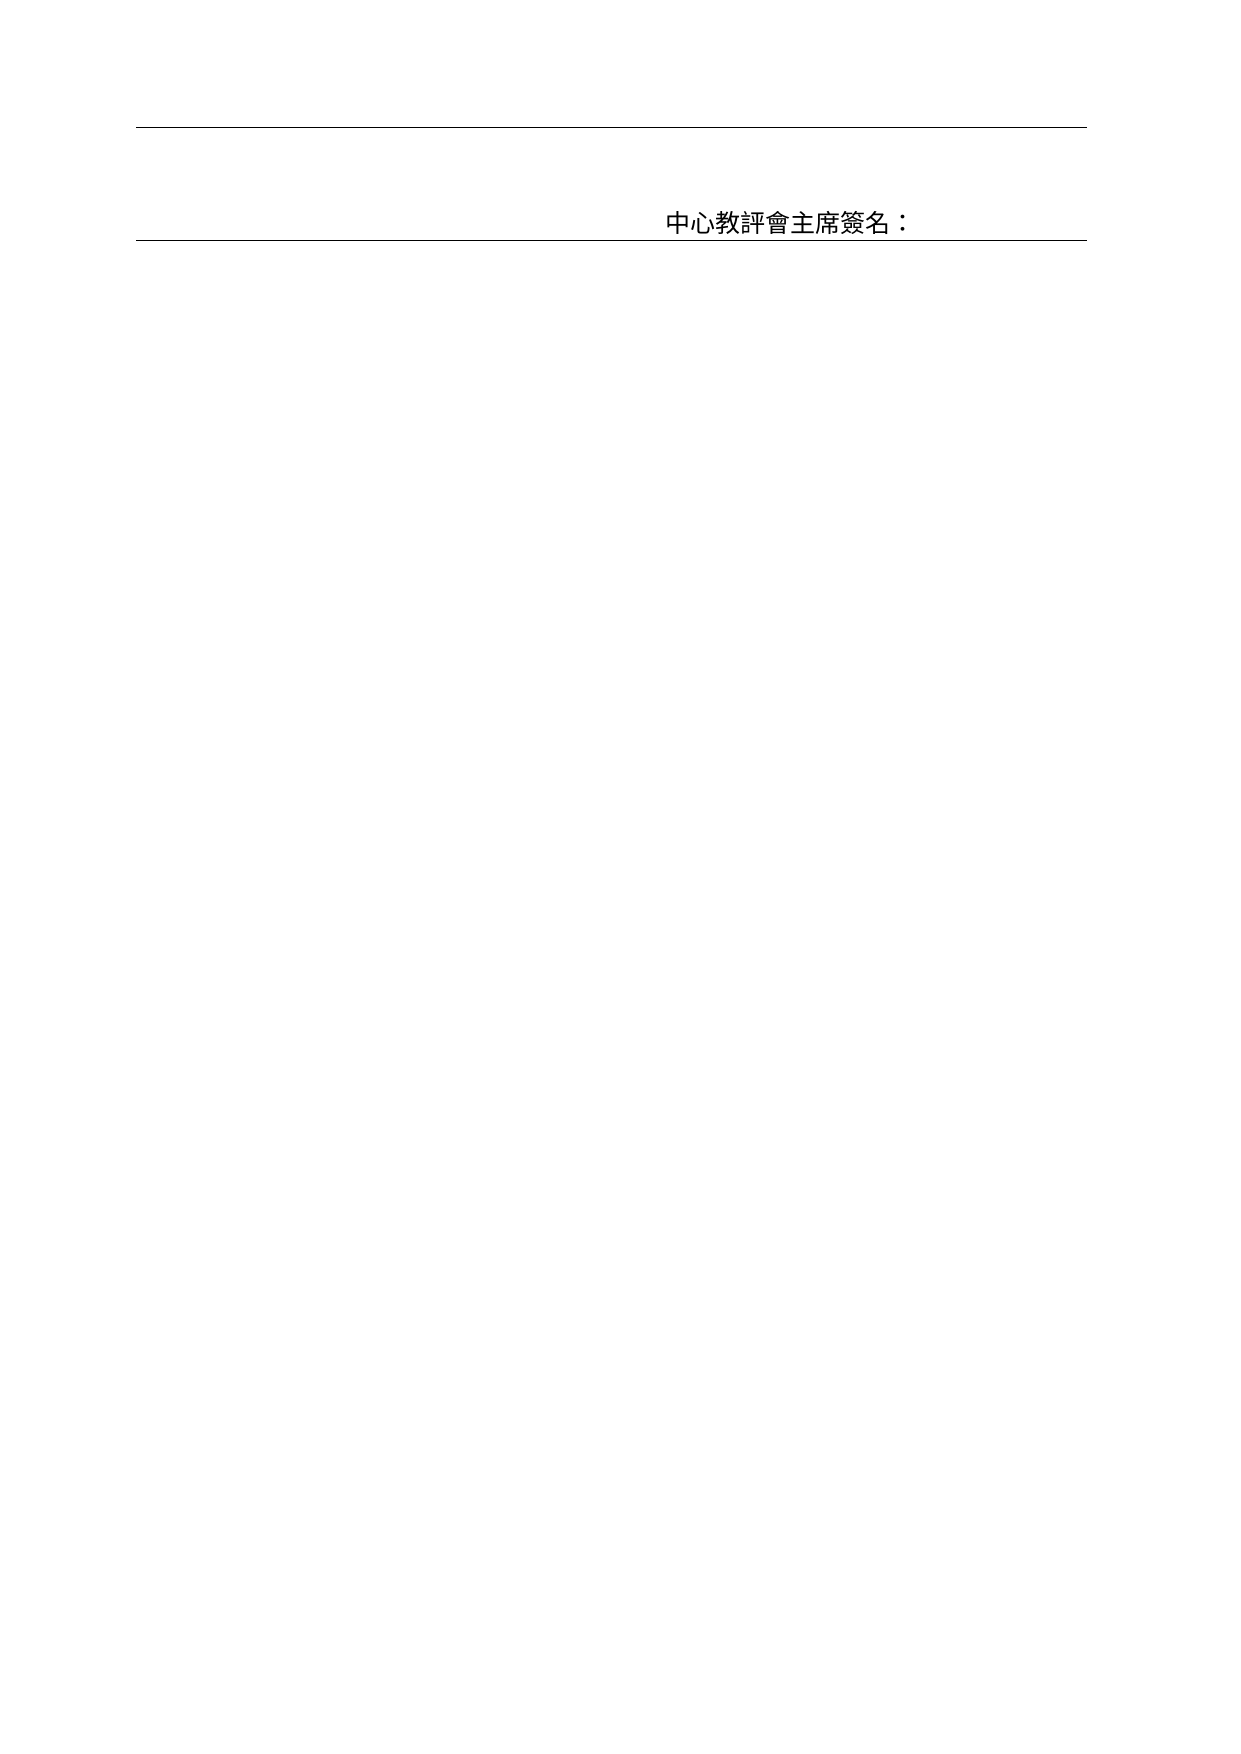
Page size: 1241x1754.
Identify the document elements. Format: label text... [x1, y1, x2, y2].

table_cell 中心教評會主席簽名： [136, 128, 1087, 240]
